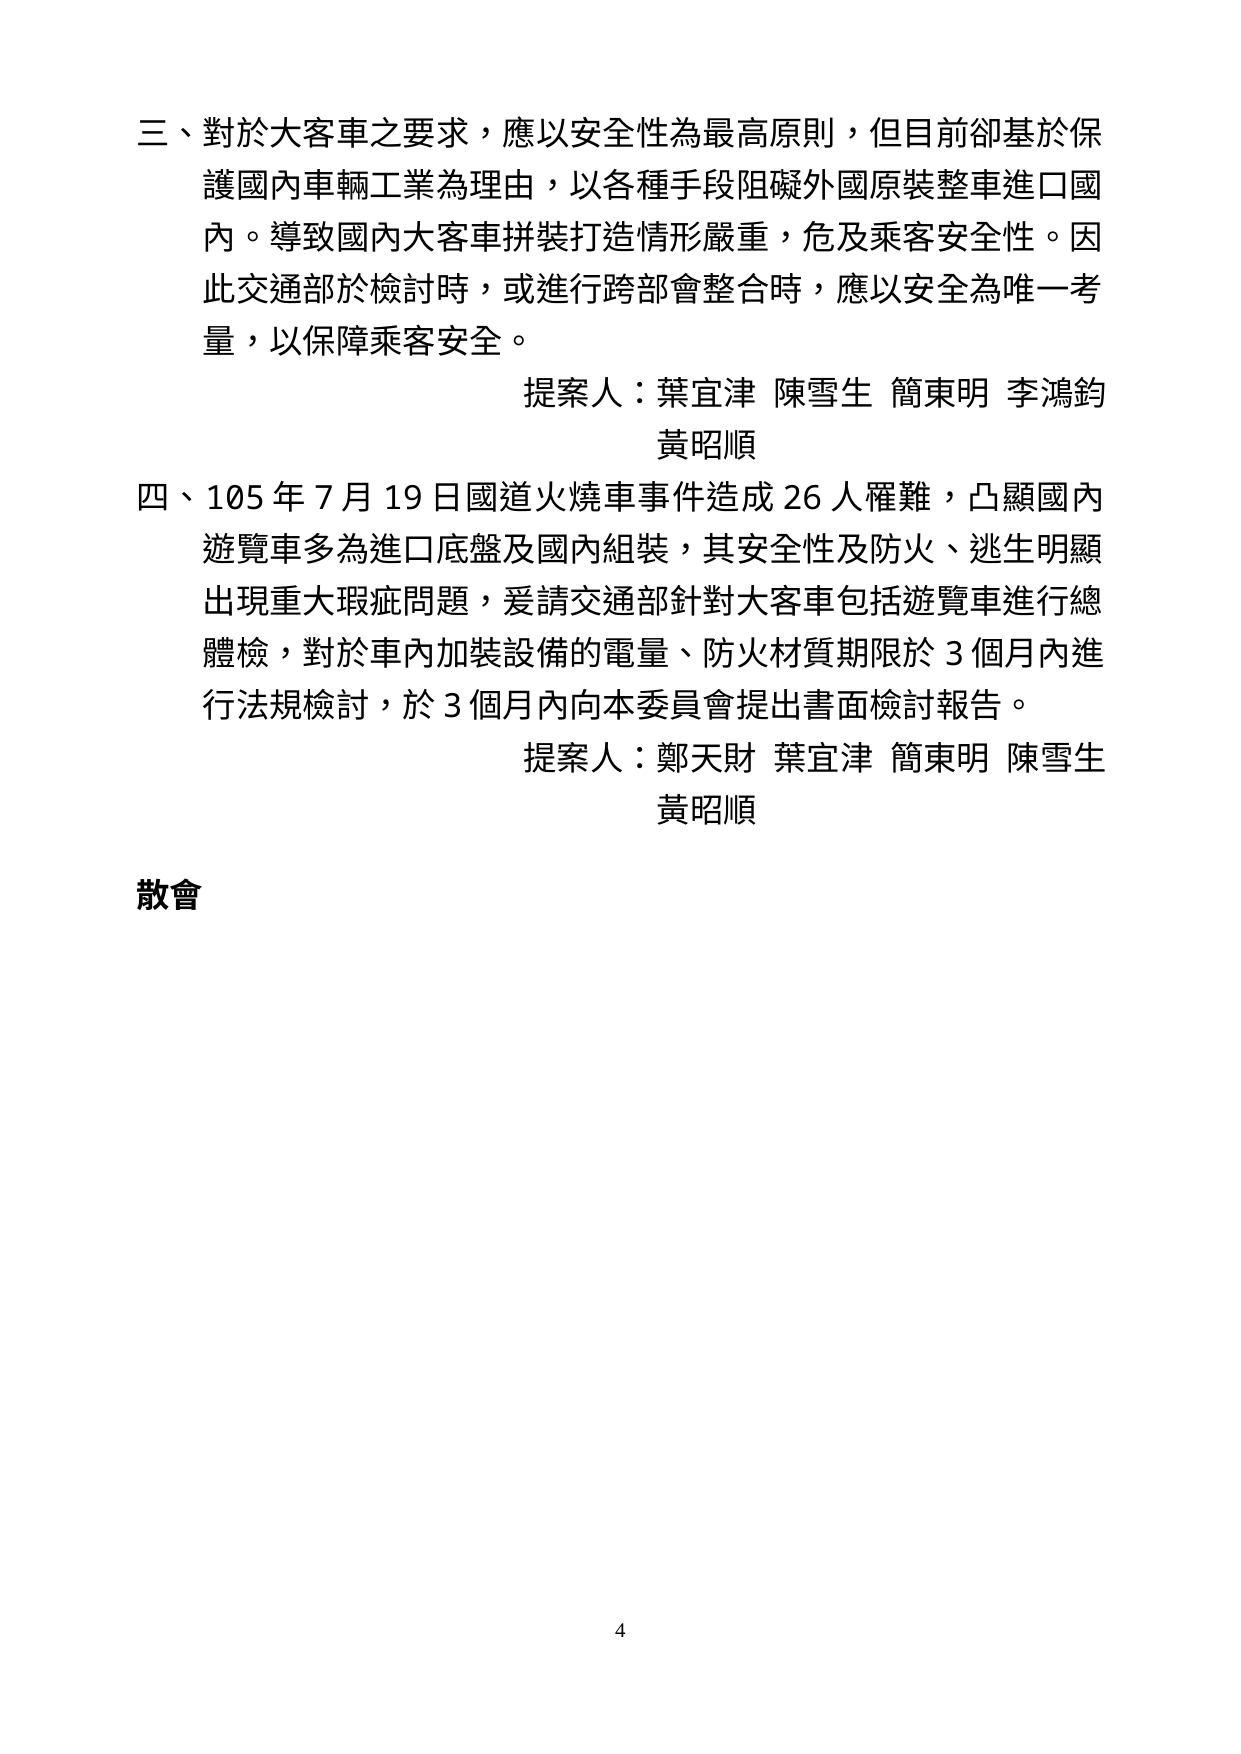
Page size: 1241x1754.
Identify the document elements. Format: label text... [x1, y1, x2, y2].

text 提案人：葉宜津 陳雪生 簡東明 李鴻鈞黃昭順 [523, 364, 1117, 468]
text 提案人：鄭天財 葉宜津 簡東明 陳雪生黃昭順 [523, 728, 1117, 832]
text 散會 [136, 851, 1104, 914]
text 四、105年7月19日國道火燒車事件造成26人罹難，凸顯國內遊覽車多為進口底盤及國內組裝，其安全性及防火、逃生明顯出現重大瑕疵問題，爰請交通部針對大客車包括遊覽車進行總體檢，對於車內加裝設備的電量、防火材質期限於3個月內進行法規檢討，於3個月內向本委員會提出書面檢討報告。 [136, 468, 1104, 728]
text 三、對於大客車之要求，應以安全性為最高原則，但目前卻基於保護國內車輛工業為理由，以各種手段阻礙外國原裝整車進口國內。導致國內大客車拼裝打造情形嚴重，危及乘客安全性。因此交通部於檢討時，或進行跨部會整合時，應以安全為唯一考量，以保障乘客安全。 [136, 103, 1104, 364]
